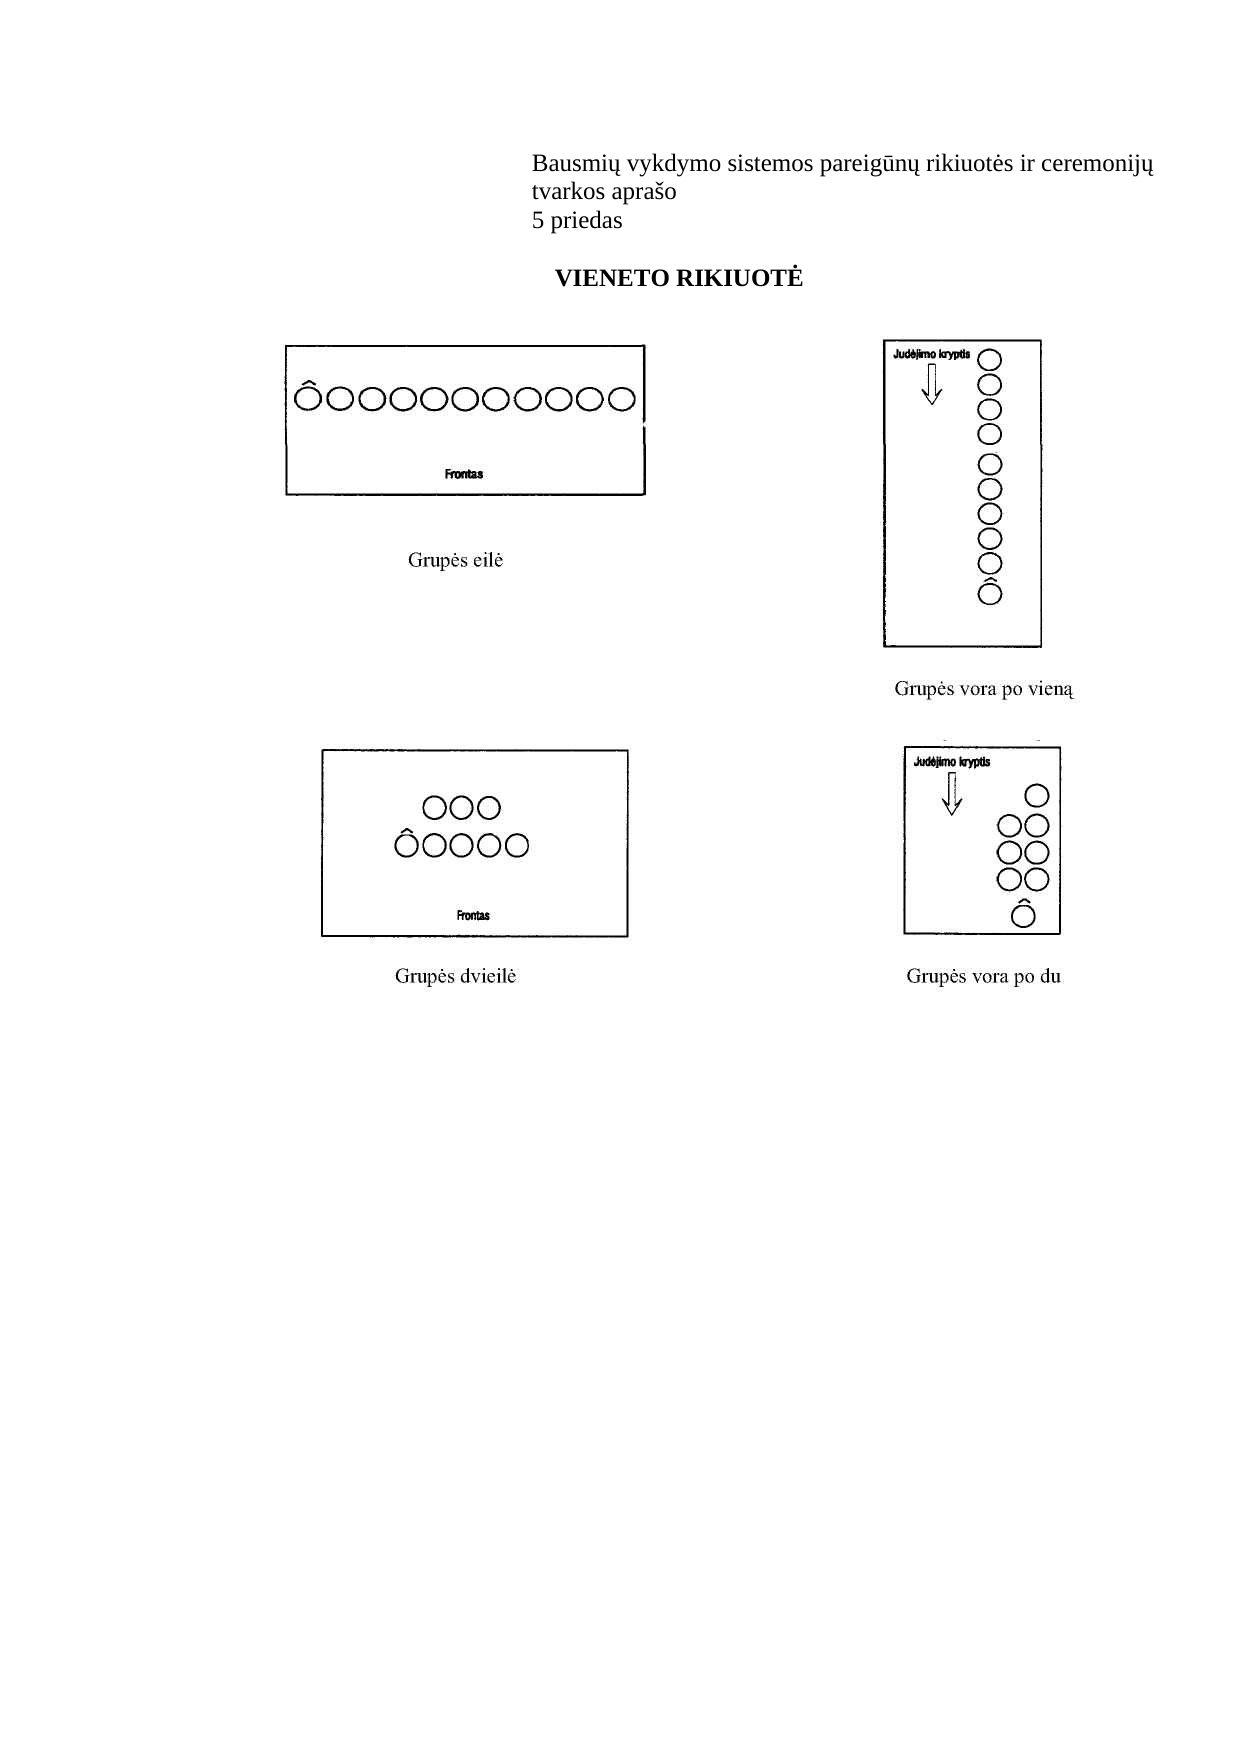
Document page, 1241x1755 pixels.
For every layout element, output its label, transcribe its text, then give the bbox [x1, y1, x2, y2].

text Bausmių vykdymo sistemos pareigūnų rikiuotės ir ceremonijų [532, 148, 1181, 176]
text VIENETO RIKIUOTĖ [177, 263, 1181, 291]
text 5 priedas [532, 205, 1181, 234]
text tvarkos aprašo [532, 176, 1181, 205]
